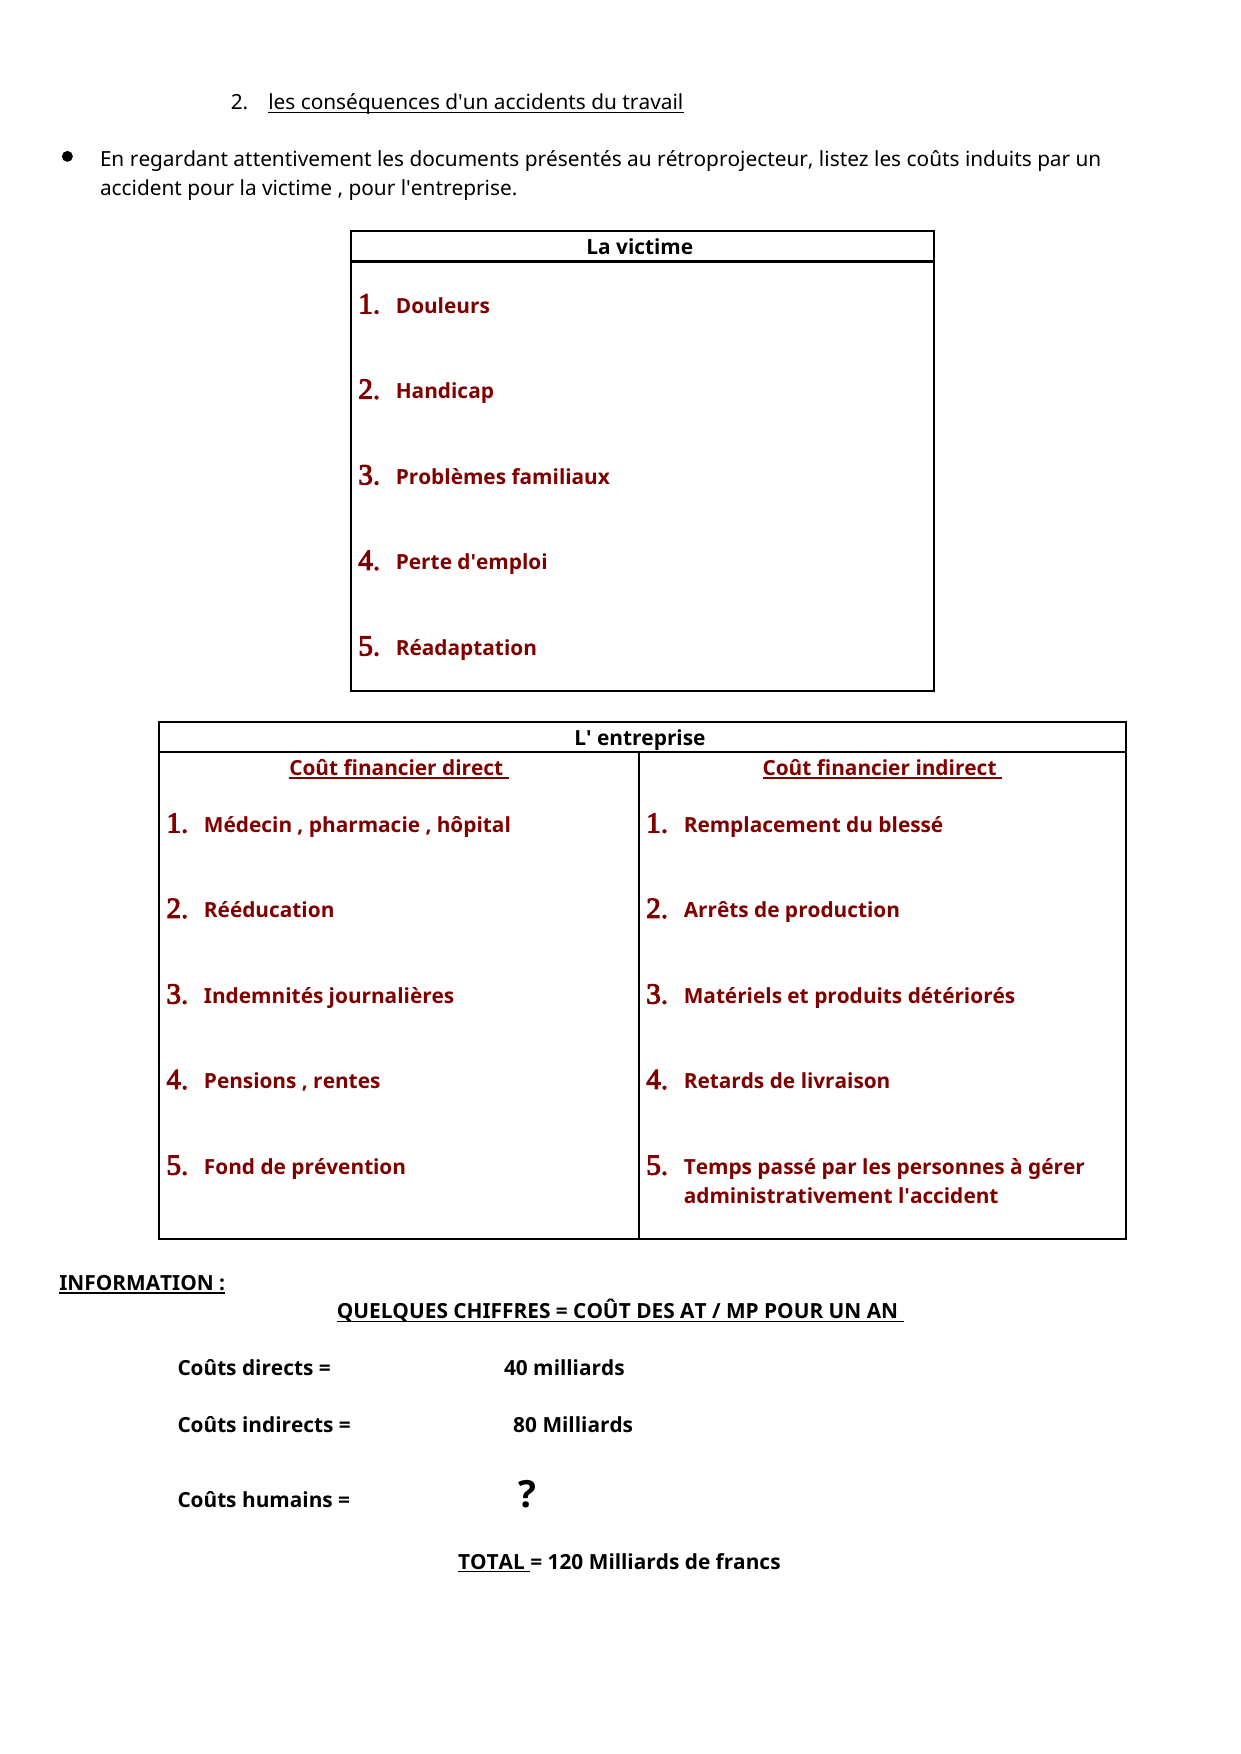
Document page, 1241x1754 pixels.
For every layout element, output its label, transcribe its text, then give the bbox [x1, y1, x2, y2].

table_header La victime [352, 232, 933, 260]
list les conséquences d'un accidents du travail [231, 87, 1181, 116]
table_header L' entreprise [160, 723, 1125, 751]
text TOTAL = 120 Milliards de francs [59, 1547, 1181, 1575]
list En regardant attentivement les documents présentés au rétroprojecteur, listez les coûts induits par un accident pour la victime , pour l'entreprise. [62, 144, 1181, 201]
table_cell Douleurs Handicap Problèmes familiaux Perte d'emploi Réadaptation [352, 263, 933, 690]
text INFORMATION : [59, 1268, 1181, 1297]
table_cell Coût financier direct Médecin , pharmacie , hôpital Rééducation Indemnités journalières Pensions , rentes Fond de prévention [160, 753, 638, 1238]
table_cell Coût financier indirect Remplacement du blessé Arrêts de production Matériels et produits détériorés Retards de livraison Temps passé par les personnes à gérer administrativement l'accident [640, 753, 1125, 1238]
text QUELQUES CHIFFRES = COÛT DES AT / MP POUR UN AN [59, 1297, 1181, 1325]
text Coûts indirects = 80 Milliards [59, 1410, 1181, 1439]
text Coûts humains = ? [59, 1467, 1181, 1518]
text Coûts directs = 40 milliards [59, 1353, 1181, 1382]
